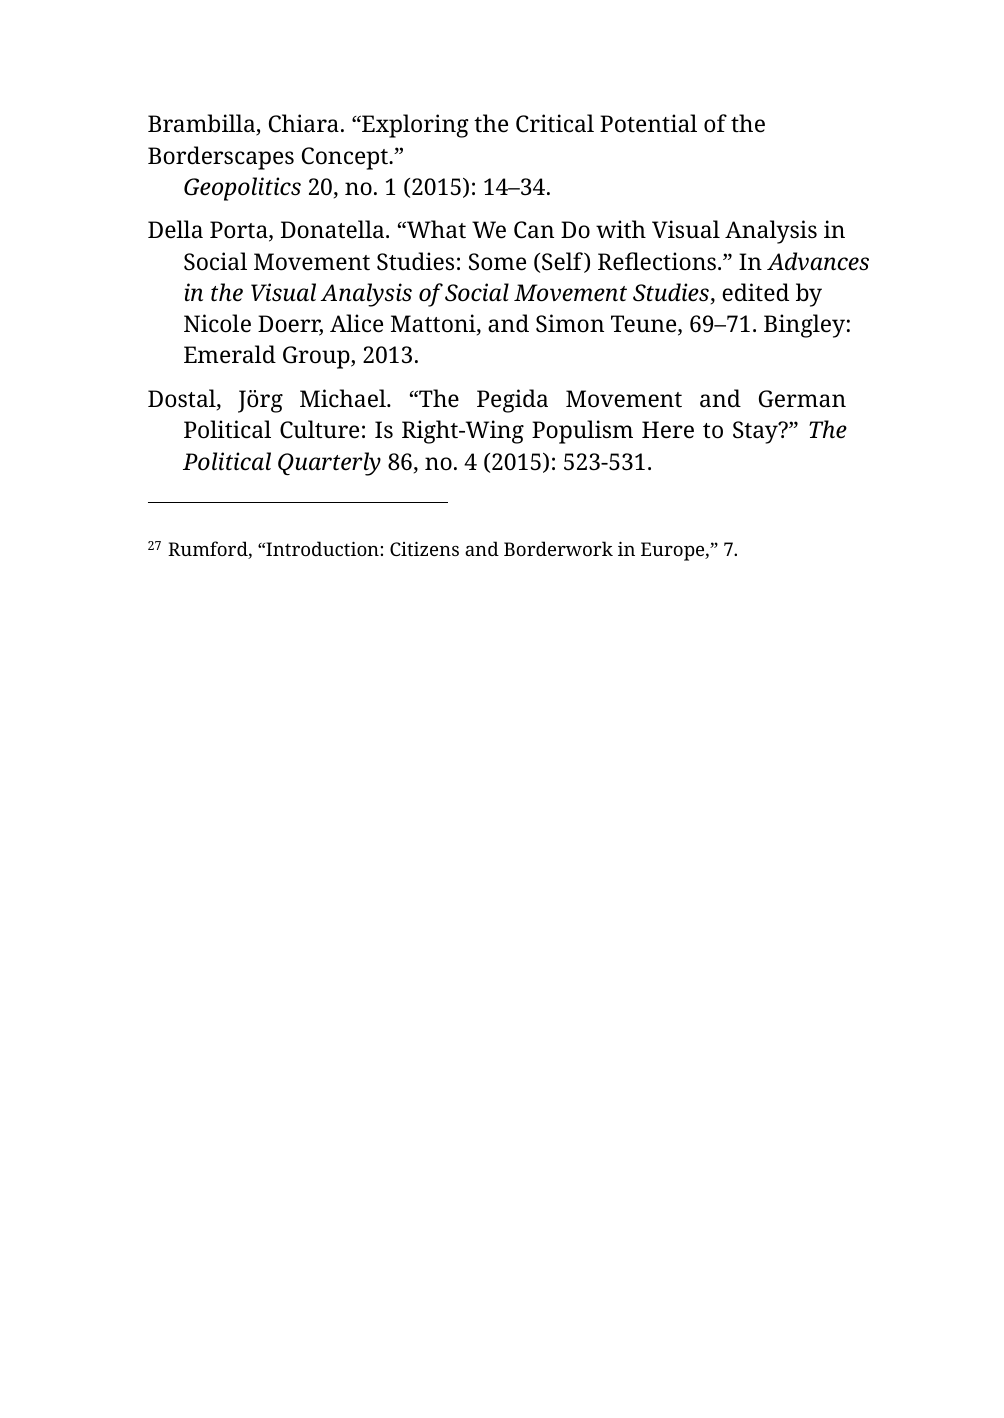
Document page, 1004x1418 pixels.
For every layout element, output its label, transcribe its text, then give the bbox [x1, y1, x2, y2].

text 27 Rumford, “Introduction: Citizens and Borderwork in Europe,” 7. [147, 536, 901, 561]
text Brambilla, Chiara. “Exploring the Critical Potential of the Borderscapes Concept.” [147, 108, 901, 171]
text Della Porta, Donatella. “What We Can Do with Visual Analysis in Social Movement Studies: Some (Self) Reflections.” In Advances in the Visual Analysis of Social Movement Studies, edited by Nicole Doerr, Alice Mattoni, and Simon Teune, 69–71. Bingley: Emerald Group, 2013. [147, 214, 871, 371]
text Dostal, Jörg Michael. “The Pegida Movement and German Political Culture: Is Right-Wing Populism Here to Stay?” The Political Quarterly 86, no. 4 (2015): 523-531. [147, 383, 847, 477]
text Geopolitics 20, no. 1 (2015): 14–34. [183, 171, 901, 202]
